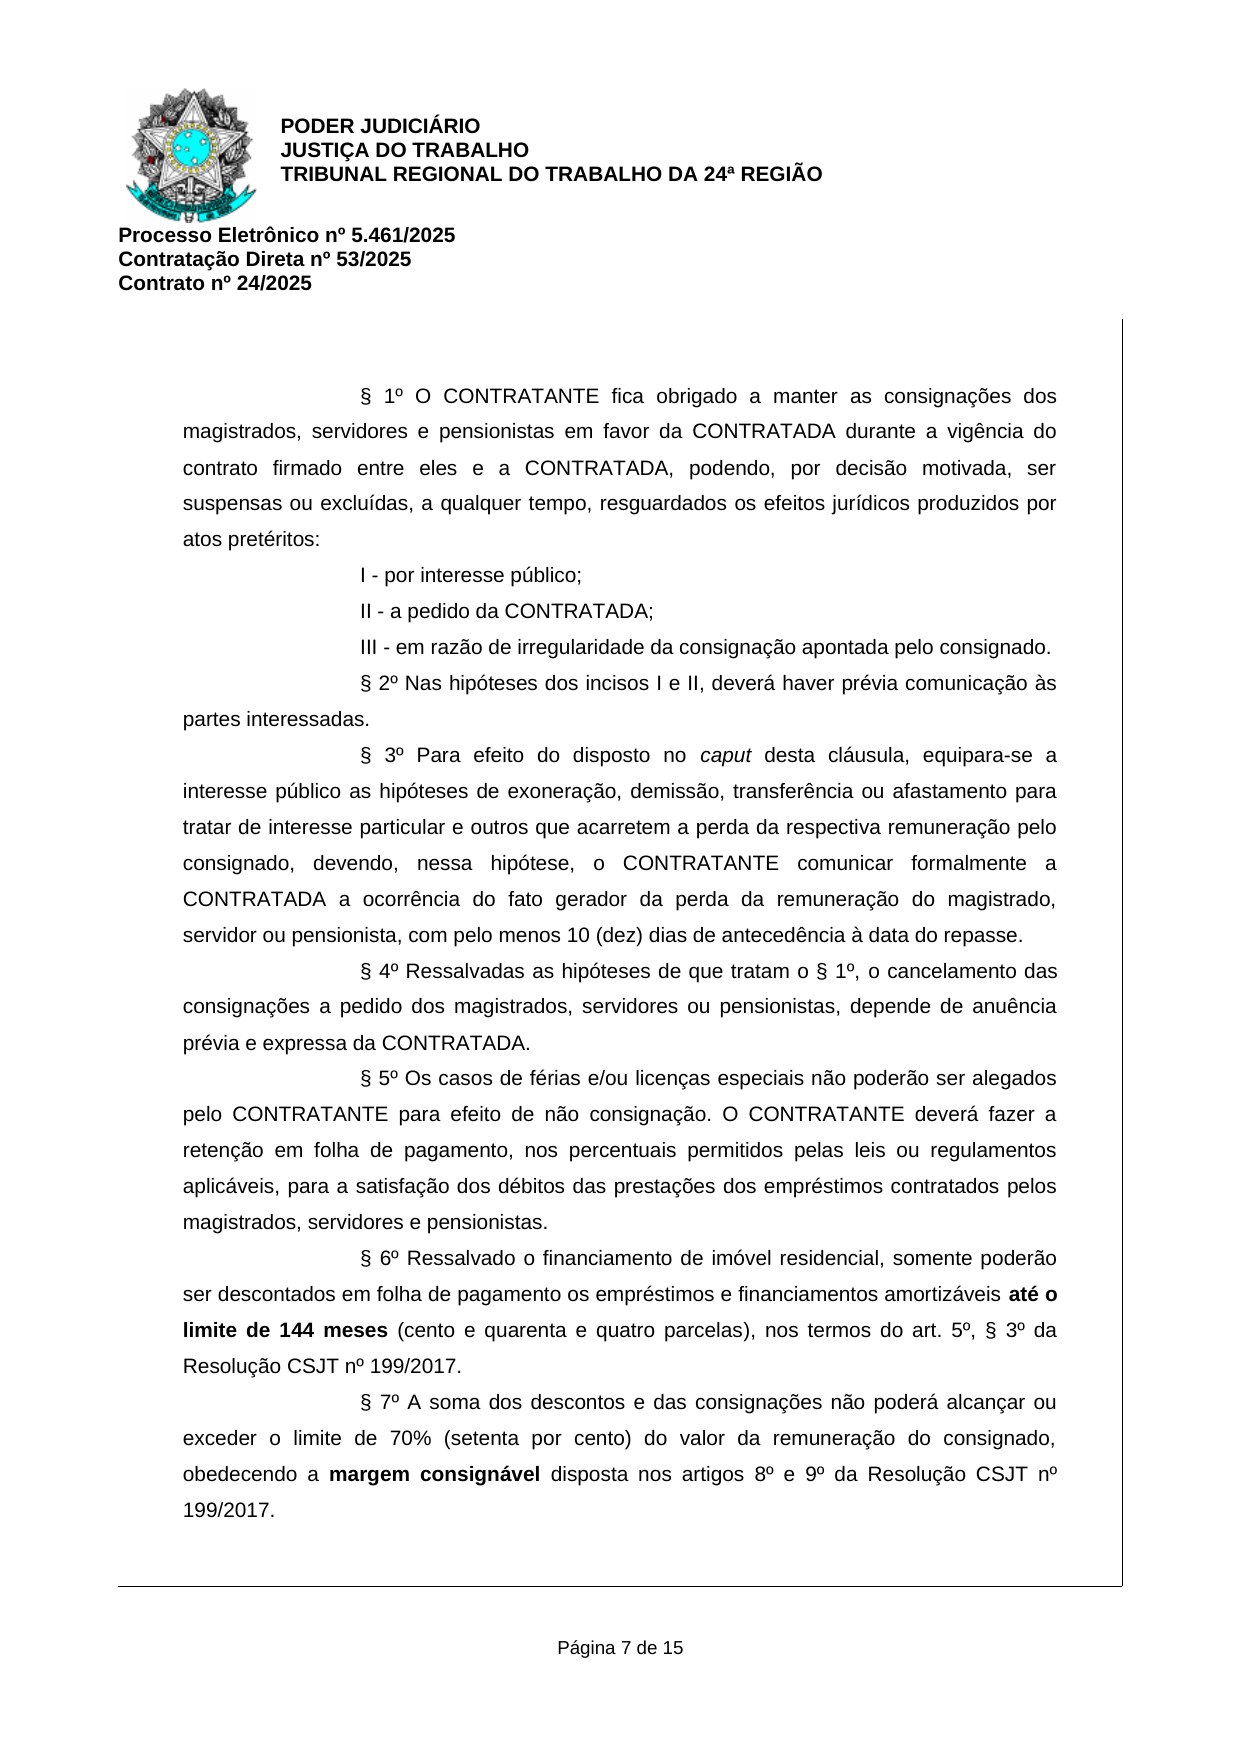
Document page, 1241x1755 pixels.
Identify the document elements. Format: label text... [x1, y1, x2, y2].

text § 3º Para efeito do disposto no caput desta cláusula, equipara-se a interesse público as hipóteses de exoneração, demissão, transferência ou afastamento para tratar de interesse particular e outros que acarretem a perda da respectiva remuneração pelo consignado, devendo, nessa hipótese, o CONTRATANTE comunicar formalmente a CONTRATADA a ocorrência do fato gerador da perda da remuneração do magistrado, servidor ou pensionista, com pelo menos 10 (dez) dias de antecedência à data do repasse. [118, 678, 1122, 894]
text § 1º O CONTRATANTE fica obrigado a manter as consignações dos magistrados, servidores e pensionistas em favor da CONTRATADA durante a vigência do contrato firmado entre eles e a CONTRATADA, podendo, por decisão motivada, ser suspensas ou excluídas, a qualquer tempo, resguardados os efeitos jurídicos produzidos por atos pretéritos: [118, 319, 1122, 498]
text III - em razão de irregularidade da consignação apontada pelo consignado. [118, 570, 1122, 606]
text II - a pedido da CONTRATADA; [118, 534, 1122, 570]
text § 6º Ressalvado o financiamento de imóvel residencial, somente poderão ser descontados em folha de pagamento os empréstimos e financiamentos amortizáveis até o limite de 144 meses (cento e quarenta e quatro parcelas), nos termos do art. 5º, § 3º da Resolução CSJT nº 199/2017. [118, 1181, 1122, 1325]
text § 7º A soma dos descontos e das consignações não poderá alcançar ou exceder o limite de 70% (setenta por cento) do valor da remuneração do consignado, obedecendo a margem consignável disposta nos artigos 8º e 9º da Resolução CSJT nº 199/2017. [118, 1325, 1122, 1586]
text § 2º Nas hipóteses dos incisos I e II, deverá haver prévia comunicação às partes interessadas. [118, 606, 1122, 678]
text I - por interesse público; [118, 498, 1122, 534]
text § 4º Ressalvadas as hipóteses de que tratam o § 1º, o cancelamento das consignações a pedido dos magistrados, servidores ou pensionistas, depende de anuência prévia e expressa da CONTRATADA. [118, 894, 1122, 1002]
text § 5º Os casos de férias e/ou licenças especiais não poderão ser alegados pelo CONTRATANTE para efeito de não consignação. O CONTRATANTE deverá fazer a retenção em folha de pagamento, nos percentuais permitidos pelas leis ou regulamentos aplicáveis, para a satisfação dos débitos das prestações dos empréstimos contratados pelos magistrados, servidores e pensionistas. [118, 1002, 1122, 1181]
